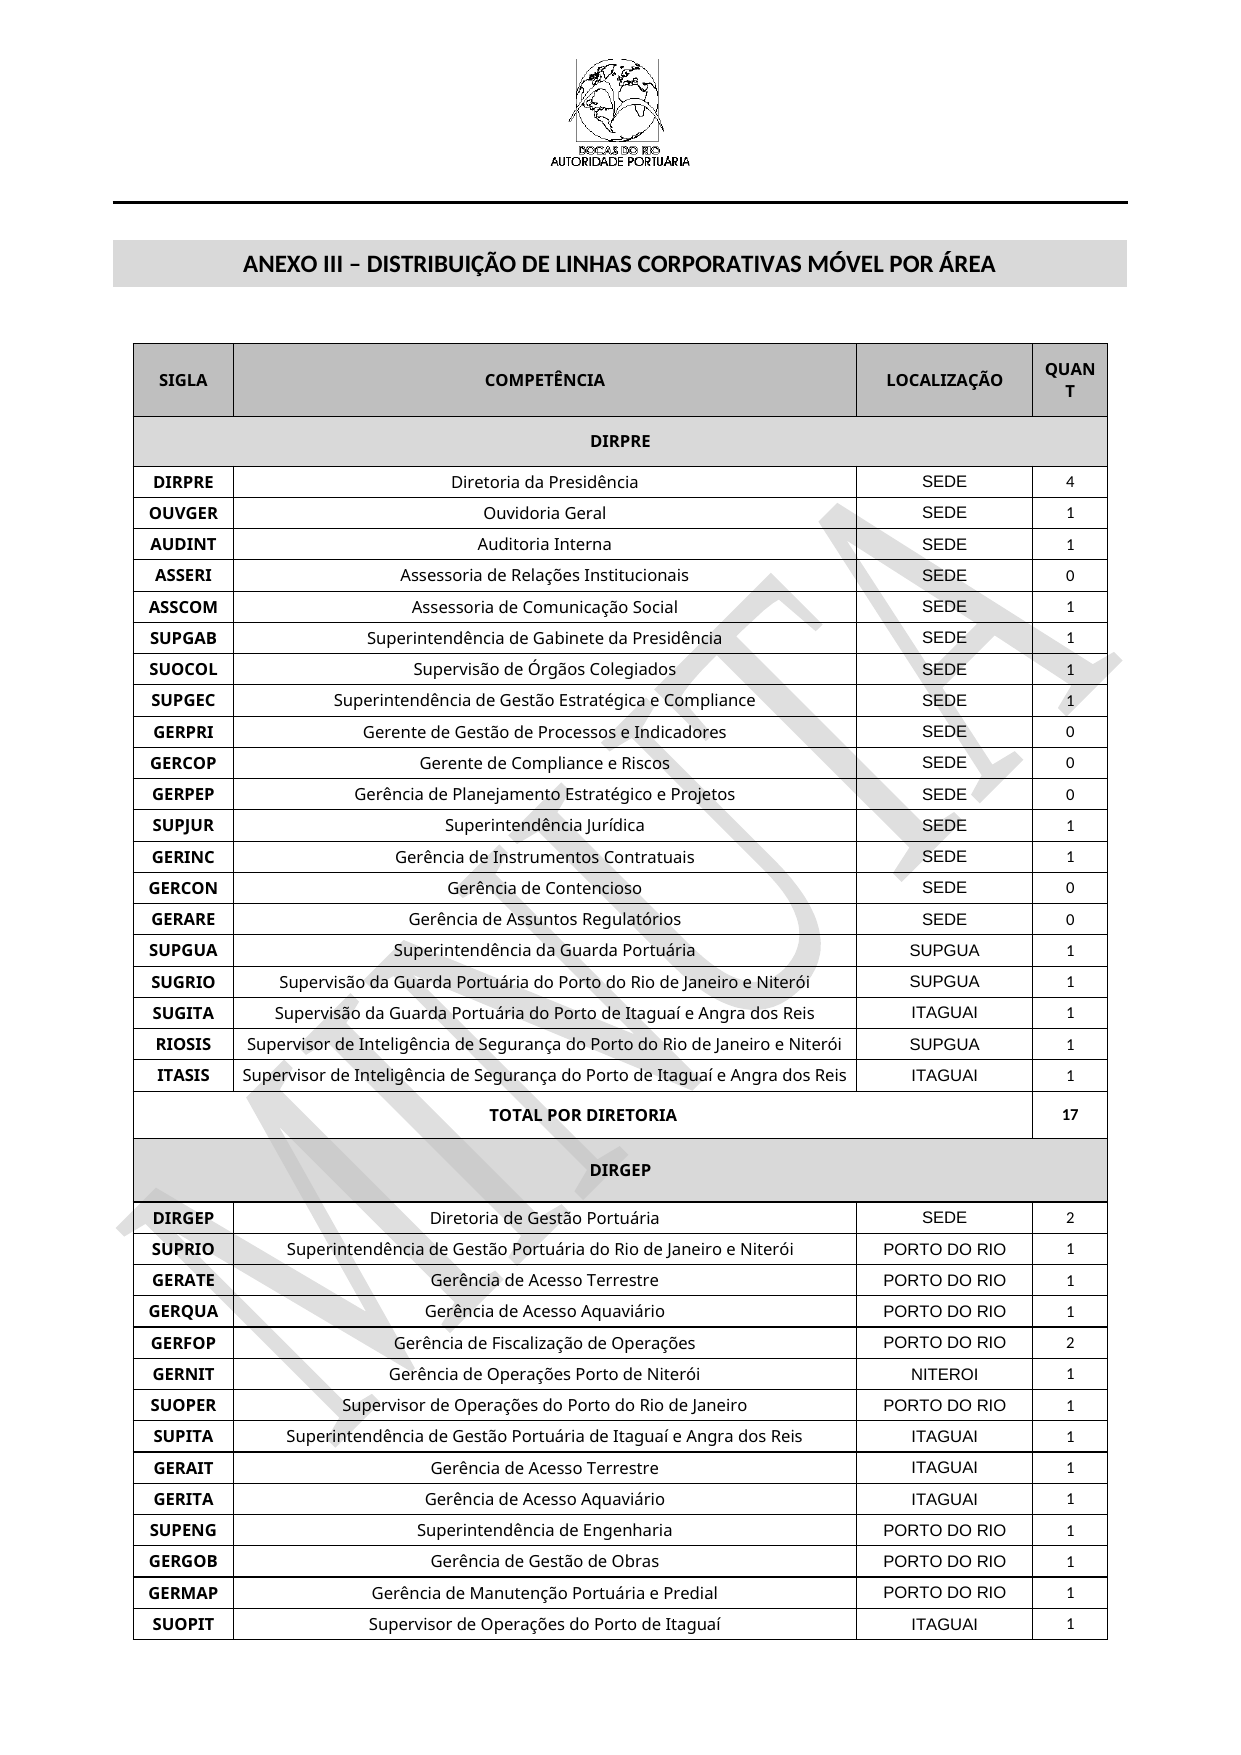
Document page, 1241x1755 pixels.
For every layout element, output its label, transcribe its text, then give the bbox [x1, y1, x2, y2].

table_cell GERARE [134, 904, 233, 934]
table_cell Superintendência de Gabinete da Presidência [737, 623, 856, 653]
table_cell Assessoria de Comunicação Social [234, 592, 750, 622]
table_cell Supervisor de Inteligência de Segurança do Porto do Rio de Janeiro e Niterói [354, 1029, 475, 1059]
table_cell 1 [1033, 1609, 1107, 1639]
table_cell 1 [1033, 592, 1107, 622]
table_cell 1 [1069, 685, 1107, 716]
table_cell Gerência de Assuntos Regulatórios [234, 904, 533, 934]
table_cell Supervisão da Guarda Portuária do Porto de Itaguaí e Angra dos Reis [347, 998, 444, 1028]
table_cell Gerente de Gestão de Processos e Indicadores [234, 717, 625, 747]
table_cell Gerência de Acesso Terrestre [289, 1265, 356, 1295]
table_cell Supervisor de Inteligência de Segurança do Porto do Rio de Janeiro e Niterói [234, 1029, 343, 1059]
table_cell SEDE [963, 717, 1032, 747]
table_cell SUPRIO [199, 1247, 227, 1264]
table_cell SEDE [881, 529, 1032, 559]
table_cell TOTAL POR DIRETORIA [532, 1092, 1032, 1137]
table_cell SEDE [881, 592, 972, 622]
table_cell OUVGER [134, 498, 233, 528]
table_cell Gerência de Acesso Terrestre [457, 1265, 856, 1295]
table_cell ASSERI [134, 560, 233, 591]
table_cell PORTO DO RIO [857, 1515, 1032, 1545]
table_cell Ouvidoria Geral [234, 498, 856, 528]
table_cell Supervisão da Guarda Portuária do Porto do Rio de Janeiro e Niterói [473, 967, 596, 997]
table_cell GERCON [134, 873, 233, 903]
table_cell 1 [1033, 1515, 1107, 1545]
table_cell SUGRIO [134, 967, 233, 997]
table_cell Gerência de Contencioso [234, 873, 502, 903]
table_cell PORTO DO RIO [857, 1265, 1032, 1295]
table_cell DIRPRE [134, 467, 233, 497]
table_cell 1 [1033, 1390, 1107, 1420]
table_cell TOTAL POR DIRETORIA [417, 1092, 553, 1137]
table_cell Superintendência de Gestão Estratégica e Compliance [786, 685, 856, 716]
table_cell AUDINT [134, 529, 233, 559]
table_cell 1 [1033, 1296, 1107, 1326]
table_cell [331, 1139, 485, 1201]
table_cell Gerência de Instrumentos Contratuais [758, 842, 856, 872]
table_cell GERMAP [134, 1578, 233, 1608]
table_cell Diretoria de Gestão Portuária [323, 1203, 384, 1233]
table_cell Supervisor de Inteligência de Segurança do Porto do Rio de Janeiro e Niterói [469, 1029, 613, 1059]
table_cell 1 [1033, 1484, 1107, 1514]
table_cell Superintendência da Guarda Portuária [558, 935, 671, 966]
table_cell Gerência de Operações Porto de Niterói [303, 1359, 856, 1389]
table_header LOCALIZAÇÃO [857, 344, 1032, 416]
table_cell SUOCOL [134, 654, 233, 684]
table_cell GERQUA [134, 1296, 233, 1326]
table_cell SEDE [921, 654, 945, 668]
table_cell Gerente de Gestão de Processos e Indicadores [818, 717, 856, 747]
table_cell Superintendência de Gestão Estratégica e Compliance [234, 685, 679, 716]
table_cell [979, 637, 1019, 653]
table_cell 1 [1033, 967, 1107, 997]
table_cell Supervisor de Inteligência de Segurança do Porto de Itaguaí e Angra dos Reis [683, 1060, 856, 1091]
table_cell Supervisor de Inteligência de Segurança do Porto do Rio de Janeiro e Niterói [652, 1029, 856, 1059]
table_cell 1 [1033, 1265, 1107, 1295]
table_cell PORTO DO RIO [857, 1390, 1032, 1420]
table_cell SUPENG [134, 1515, 233, 1545]
table_cell 1 [1033, 935, 1107, 966]
table_cell SUPGAB [134, 623, 233, 653]
table_cell 1 [1033, 1453, 1107, 1483]
table_cell [234, 1359, 309, 1389]
table_cell Supervisor de Operações do Porto de Itaguaí [234, 1609, 856, 1639]
table_cell 1 [1033, 1546, 1107, 1576]
table_cell SEDE [857, 873, 1032, 903]
table_cell Diretoria de Gestão Portuária [528, 1203, 856, 1233]
table_cell DIRGEP [134, 1225, 153, 1233]
table_cell 1 [1033, 1578, 1107, 1608]
table_cell Superintendência da Guarda Portuária [234, 935, 565, 966]
table_cell Superintendência da Guarda Portuária [681, 935, 799, 966]
table_cell SEDE [857, 904, 1032, 934]
table_cell Gerência de Assuntos Regulatórios [810, 904, 856, 934]
table_cell ITAGUAI [857, 1484, 1032, 1514]
table_cell 1 [1033, 498, 1107, 528]
table_cell GERFOP [134, 1328, 233, 1358]
table_cell 0 [1033, 904, 1107, 934]
table_cell [857, 797, 869, 809]
table_cell SUPGUA [857, 967, 1032, 997]
table_cell [857, 842, 908, 872]
table_cell ITASIS [134, 1060, 233, 1091]
table_cell [981, 592, 1032, 622]
table_cell SUPITA [134, 1421, 233, 1451]
table_cell GERINC [134, 842, 233, 872]
table_cell [287, 1139, 352, 1201]
table_cell GERCOP [134, 748, 233, 778]
table_cell Gerência de Planejamento Estratégico e Projetos [695, 779, 856, 809]
table_cell Gerência de Instrumentos Contratuais [234, 842, 577, 872]
table_cell SUPGEC [134, 685, 233, 716]
table_cell 0 [1033, 748, 1107, 778]
table_cell TOTAL POR DIRETORIA [134, 1092, 267, 1137]
table_cell [755, 654, 856, 684]
table_cell GERAIT [134, 1453, 233, 1483]
table_cell GERGOB [134, 1546, 233, 1576]
table_cell ITAGUAI [857, 1453, 1032, 1483]
table_cell SEDE [948, 654, 1032, 684]
table_header ANEXO III – DISTRIBUIÇÃO DE LINHAS CORPORATIVAS MÓVEL POR ÁREA [113, 240, 1127, 287]
table_cell Assessoria de Relações Institucionais [234, 560, 856, 591]
table_cell Superintendência de Gabinete da Presidência [234, 623, 719, 653]
table_cell DIRGEP [184, 1203, 233, 1232]
table_cell [857, 810, 901, 841]
table_cell [234, 1390, 338, 1420]
table_cell SUPGUA [857, 1029, 1032, 1059]
table_cell [753, 601, 803, 622]
table_cell SUPRIO [134, 1234, 184, 1264]
table_cell SEDE [857, 748, 981, 778]
table_cell 0 [1033, 717, 1107, 747]
table_cell 2 [1033, 1203, 1107, 1233]
table_cell SEDE [901, 623, 975, 653]
table_cell Superintendência de Gestão Portuária de Itaguaí e Angra dos Reis [234, 1421, 856, 1451]
table_cell GERPEP [134, 779, 233, 809]
table_cell Gerência de Assuntos Regulatórios [650, 904, 799, 934]
table_cell Superintendência de Gestão Portuária do Rio de Janeiro e Niterói [237, 1234, 338, 1264]
table_cell SEDE [860, 560, 924, 591]
table_cell Diretoria da Presidência [234, 467, 856, 497]
table_cell 1 [1033, 1359, 1107, 1389]
table_cell [234, 1328, 278, 1358]
table_cell Gerência de Contencioso [619, 873, 789, 903]
table_cell ASSCOM [134, 592, 233, 622]
table_cell ITAGUAI [857, 1060, 1032, 1091]
table_cell [464, 1139, 586, 1201]
table_cell [272, 1328, 386, 1358]
table_cell [857, 592, 882, 622]
table_cell Supervisão de Órgãos Colegiados [234, 654, 688, 684]
table_cell SEDE [857, 467, 1032, 497]
table_cell GERATE [134, 1265, 215, 1295]
table_cell 1 [1033, 1421, 1107, 1451]
table_cell Diretoria de Gestão Portuária [234, 1203, 321, 1233]
table_cell Supervisão da Guarda Portuária do Porto de Itaguaí e Angra dos Reis [438, 998, 538, 1028]
table_cell [691, 656, 744, 684]
table_cell SUOPER [134, 1390, 233, 1420]
table_cell Supervisão da Guarda Portuária do Porto de Itaguaí e Angra dos Reis [234, 998, 344, 1028]
table_cell Gerência de Acesso Terrestre [358, 1265, 446, 1295]
table_cell Superintendência de Gestão Portuária do Rio de Janeiro e Niterói [521, 1234, 856, 1264]
table_cell Gerência de Acesso Terrestre [234, 1453, 856, 1483]
table_cell Diretoria de Gestão Portuária [395, 1203, 517, 1233]
table_cell PORTO DO RIO [857, 1234, 1032, 1264]
table_cell 1 [1033, 685, 1070, 716]
table_cell Supervisão da Guarda Portuária do Porto de Itaguaí e Angra dos Reis [549, 998, 627, 1028]
table_header COMPETÊNCIA [234, 344, 856, 416]
table_cell Auditoria Interna [234, 529, 841, 559]
table_cell Supervisor de Inteligência de Segurança do Porto de Itaguaí e Angra dos Reis [281, 1060, 375, 1091]
table_cell SUOPIT [134, 1609, 233, 1639]
table_cell SEDE [913, 842, 1032, 872]
table_cell TOTAL POR DIRETORIA [284, 1092, 421, 1137]
table_cell Supervisor de Operações do Porto do Rio de Janeiro [334, 1390, 856, 1420]
table_cell Supervisão da Guarda Portuária do Porto de Itaguaí e Angra dos Reis [621, 998, 856, 1028]
table_cell Superintendência de Gestão Portuária do Rio de Janeiro e Niterói [340, 1234, 415, 1264]
table_cell 1 [1033, 662, 1067, 684]
table_cell 1 [1033, 998, 1107, 1028]
table_cell Gerência de Acesso Aquaviário [234, 1484, 856, 1514]
table_cell Gerência de Planejamento Estratégico e Projetos [234, 779, 701, 809]
table_cell Gerente de Gestão de Processos e Indicadores [643, 717, 807, 747]
table_cell 0 [1033, 779, 1107, 809]
table_cell 1 [1033, 529, 1107, 559]
table_cell Gerência de Contencioso [788, 873, 856, 903]
table_cell Supervisão da Guarda Portuária do Porto do Rio de Janeiro e Niterói [793, 967, 856, 997]
table_cell SEDE [857, 685, 942, 716]
table_cell SEDE [911, 810, 1032, 841]
table_cell SUPGUA [134, 935, 233, 966]
table_cell Gerência de Acesso Aquaviário [459, 1296, 856, 1326]
table_cell [857, 548, 873, 559]
table_cell ITAGUAI [857, 1609, 1032, 1639]
table_cell Gerência de Acesso Aquaviário [240, 1296, 332, 1326]
table_cell NITEROI [857, 1359, 1032, 1389]
table_cell Superintendência Jurídica [558, 810, 733, 841]
table_cell GERITA [134, 1484, 233, 1514]
table_cell Supervisor de Inteligência de Segurança do Porto de Itaguaí e Angra dos Reis [385, 1060, 507, 1091]
table_cell Superintendência de Gestão Portuária do Rio de Janeiro e Niterói [426, 1234, 520, 1264]
table_header QUANT [1033, 344, 1107, 416]
table_cell PORTO DO RIO [857, 1328, 1032, 1358]
table_cell Gerente de Compliance e Riscos [234, 748, 670, 778]
table_cell 1 [1033, 1234, 1107, 1264]
table_cell SUPJUR [134, 810, 233, 841]
table_cell 2 [1033, 1328, 1107, 1358]
table_cell SEDE [857, 654, 922, 684]
table_cell [134, 1139, 303, 1201]
table_cell Gerência de Instrumentos Contratuais [588, 842, 764, 872]
table_cell Gerência de Gestão de Obras [234, 1546, 856, 1576]
table_cell 1 [1033, 1060, 1107, 1091]
table_cell 17 [1033, 1092, 1107, 1137]
table_cell SEDE [930, 560, 1032, 591]
table_cell Superintendência de Engenharia [234, 1515, 856, 1545]
table_cell SUGITA [134, 998, 233, 1028]
table_cell SEDE [857, 498, 1032, 528]
table_cell GERATE [209, 1265, 233, 1289]
table_cell SEDE [880, 779, 1032, 809]
table_cell 1 [1033, 1029, 1107, 1059]
table_cell ITAGUAI [857, 1421, 1032, 1451]
table_cell [983, 748, 1032, 778]
table_cell RIOSIS [134, 1029, 233, 1059]
table_cell Superintendência Jurídica [726, 810, 856, 841]
table_cell Superintendência Jurídica [234, 810, 532, 841]
table_cell Gerência de Fiscalização de Operações [393, 1328, 856, 1358]
table_cell PORTO DO RIO [857, 1296, 1032, 1326]
table_cell [857, 623, 902, 653]
table_cell Supervisor de Inteligência de Segurança do Porto de Itaguaí e Angra dos Reis [500, 1060, 690, 1091]
table_cell 4 [1033, 467, 1107, 497]
table_cell 0 [1033, 560, 1107, 591]
table_cell SEDE [857, 717, 962, 747]
table_cell Gerência de Contencioso [496, 873, 608, 903]
table_cell Supervisão da Guarda Portuária do Porto do Rio de Janeiro e Niterói [234, 967, 413, 997]
table_cell Gerência de Acesso Aquaviário [375, 1296, 454, 1326]
table_cell 0 [1033, 873, 1107, 903]
table_cell Superintendência de Gestão Estratégica e Compliance [682, 685, 776, 716]
table_cell Superintendência da Guarda Portuária [817, 935, 856, 966]
table_cell 1 [1033, 623, 1107, 653]
table_cell SEDE [944, 685, 1032, 716]
table_header SIGLA [134, 344, 233, 416]
table_cell GERNIT [134, 1359, 233, 1389]
table_cell PORTO DO RIO [857, 1546, 1032, 1576]
table_cell [792, 592, 856, 622]
table_cell SUPGUA [857, 935, 1032, 966]
table_cell GERPRI [134, 717, 233, 747]
table_cell Gerente de Compliance e Riscos [664, 748, 838, 778]
table_cell 1 [1033, 810, 1107, 841]
table_cell Gerência de Assuntos Regulatórios [527, 904, 639, 934]
table_cell 1 [1079, 654, 1107, 663]
table_cell DIRPRE [134, 417, 1107, 466]
table_cell Gerência de Acesso Terrestre [234, 1268, 279, 1295]
table_cell Gerência de Manutenção Portuária e Predial [234, 1578, 856, 1608]
table_cell PORTO DO RIO [857, 1578, 1032, 1608]
table_cell 1 [1033, 842, 1107, 872]
table_cell Supervisão da Guarda Portuária do Porto do Rio de Janeiro e Niterói [590, 967, 710, 997]
table_cell ITAGUAI [857, 998, 1032, 1028]
table_cell SEDE [857, 1203, 1032, 1233]
table_cell DIRGEP [579, 1139, 1107, 1201]
